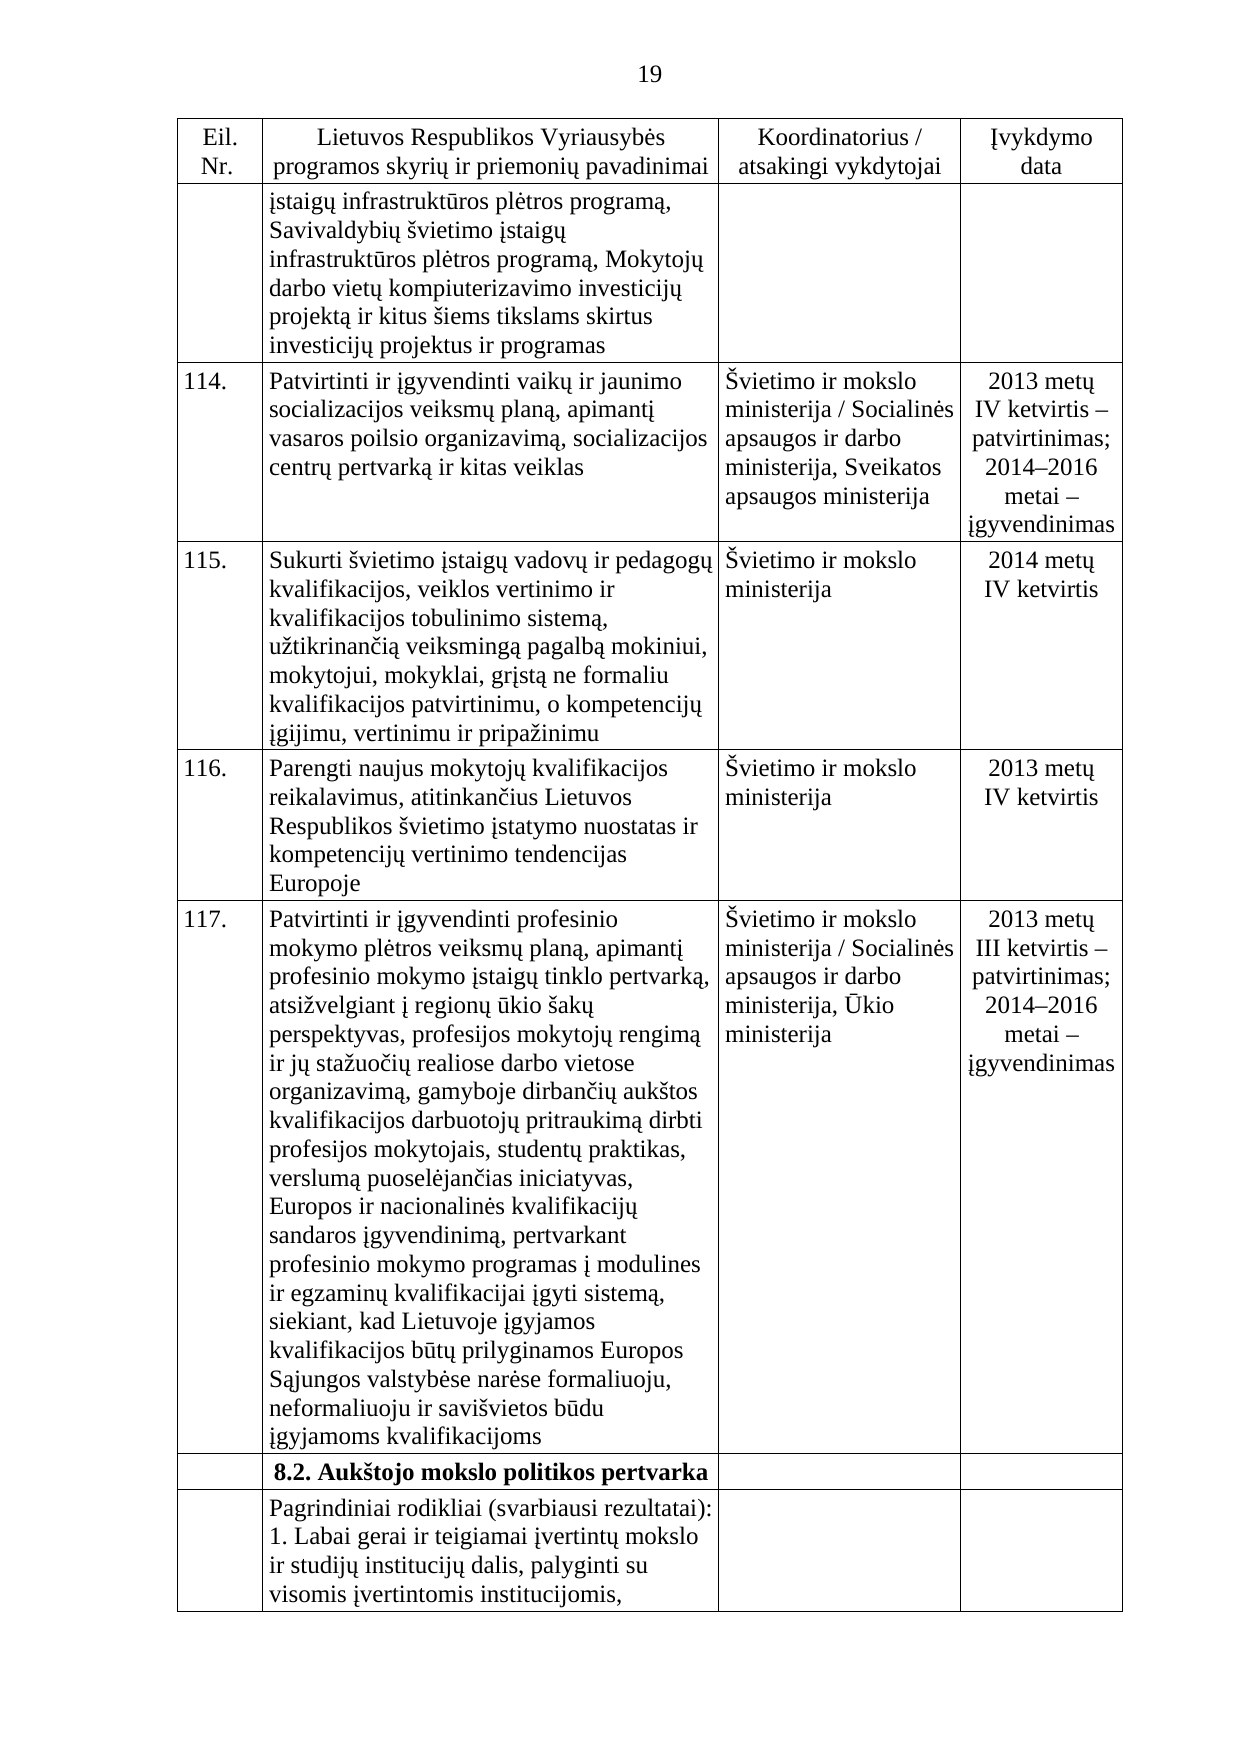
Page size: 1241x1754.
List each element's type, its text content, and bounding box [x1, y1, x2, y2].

table_cell [719, 1490, 960, 1611]
table_cell Švietimo ir mokslo ministerija / Socialinės apsaugos ir darbo ministerija, Sveikatos apsaugos ministerija [719, 363, 960, 541]
table_cell 114. [178, 363, 262, 541]
table_cell Pagrindiniai rodikliai (svarbiausi rezultatai): 1. Labai gerai ir teigiamai įvertintų mokslo ir studijų institucijų dalis, palyginti su visomis įvertintomis institucijomis, [263, 1490, 718, 1611]
table_header Lietuvos Respublikos Vyriausybės programos skyrių ir priemonių pavadinimai [263, 119, 718, 182]
table_cell [961, 184, 1122, 362]
table_cell Švietimo ir mokslo ministerija / Socialinės apsaugos ir darbo ministerija, Ūkio ministerija [719, 901, 960, 1453]
table_cell Švietimo ir mokslo ministerija [719, 750, 960, 900]
table_cell 2014 metų IV ketvirtis [961, 542, 1122, 749]
table_cell [961, 1490, 1122, 1611]
table_cell [719, 1454, 960, 1489]
table_cell 116. [178, 750, 262, 900]
table_cell Parengti naujus mokytojų kvalifikacijos reikalavimus, atitinkančius Lietuvos Respublikos švietimo įstatymo nuostatas ir kompetencijų vertinimo tendencijas Europoje [263, 750, 718, 900]
table_cell 2013 metų III ketvirtis – patvirtinimas; 2014–2016 metai – įgyvendinimas [961, 901, 1122, 1453]
table_cell Patvirtinti ir įgyvendinti profesinio mokymo plėtros veiksmų planą, apimantį profesinio mokymo įstaigų tinklo pertvarką, atsižvelgiant į regionų ūkio šakų perspektyvas, profesijos mokytojų rengimą ir jų stažuočių realiose darbo vietose organizavimą, gamyboje dirbančių aukštos kvalifikacijos darbuotojų pritraukimą dirbti profesijos mokytojais, studentų praktikas, verslumą puoselėjančias iniciatyvas, Europos ir nacionalinės kvalifikacijų sandaros įgyvendinimą, pertvarkant profesinio mokymo programas į modulines ir egzaminų kvalifikacijai įgyti sistemą, siekiant, kad Lietuvoje įgyjamos kvalifikacijos būtų prilyginamos Europos Sąjungos valstybėse narėse formaliuoju, neformaliuoju ir savišvietos būdu įgyjamoms kvalifikacijoms [263, 901, 718, 1453]
table_cell 8.2. Aukštojo mokslo politikos pertvarka [263, 1454, 718, 1489]
table_cell [719, 184, 960, 362]
table_cell 2013 metų IV ketvirtis [961, 750, 1122, 900]
table_cell [961, 1454, 1122, 1489]
table_cell Švietimo ir mokslo ministerija [719, 542, 960, 749]
table_header Koordinatorius / atsakingi vykdytojai [719, 119, 960, 182]
table_cell [178, 1490, 262, 1611]
table_header Eil. Nr. [178, 119, 262, 182]
table_header Įvykdymo data [961, 119, 1122, 182]
table_cell 117. [178, 901, 262, 1453]
table_cell Sukurti švietimo įstaigų vadovų ir pedagogų kvalifikacijos, veiklos vertinimo ir kvalifikacijos tobulinimo sistemą, užtikrinančią veiksmingą pagalbą mokiniui, mokytojui, mokyklai, grįstą ne formaliu kvalifikacijos patvirtinimu, o kompetencijų įgijimu, vertinimu ir pripažinimu [263, 542, 718, 749]
table_cell įstaigų infrastruktūros plėtros programą, Savivaldybių švietimo įstaigų infrastruktūros plėtros programą, Mokytojų darbo vietų kompiuterizavimo investicijų projektą ir kitus šiems tikslams skirtus investicijų projektus ir programas [263, 184, 718, 362]
table_cell 115. [178, 542, 262, 749]
table_cell [178, 184, 262, 362]
table_cell 2013 metų IV ketvirtis – patvirtinimas; 2014–2016 metai – įgyvendinimas [961, 363, 1122, 541]
table_cell Patvirtinti ir įgyvendinti vaikų ir jaunimo socializacijos veiksmų planą, apimantį vasaros poilsio organizavimą, socializacijos centrų pertvarką ir kitas veiklas [263, 363, 718, 541]
table_cell [178, 1454, 262, 1489]
